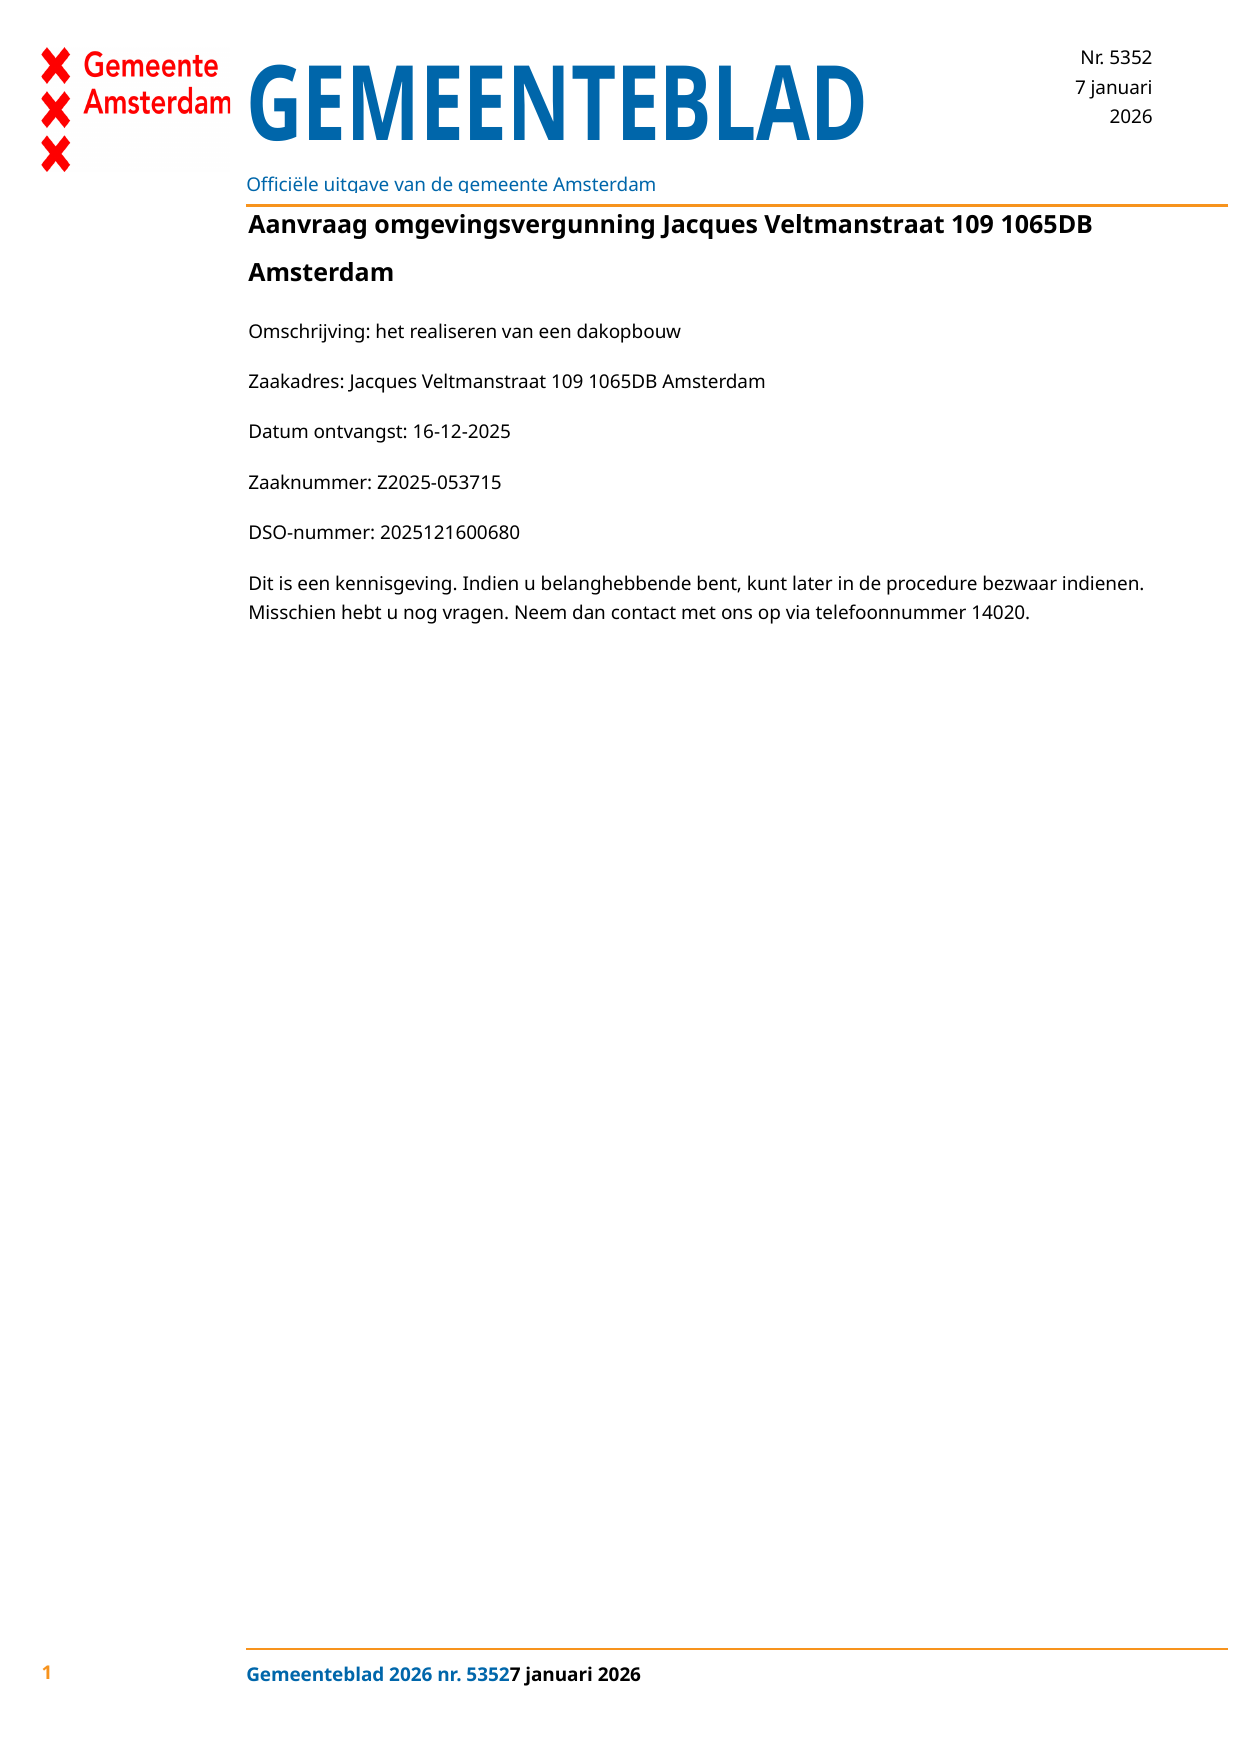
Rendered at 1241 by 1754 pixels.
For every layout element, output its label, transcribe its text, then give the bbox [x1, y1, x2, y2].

picture [41, 47, 231, 172]
text Zaakadres: Jacques Veltmanstraat 109 1065DB Amsterdam [248, 368, 1152, 394]
text Omschrijving: het realiseren van een dakopbouw [248, 318, 1152, 344]
text Zaaknummer: Z2025-053715 [248, 469, 1152, 495]
text DSO-nummer: 2025121600680 [248, 519, 1152, 545]
text Aanvraag omgevingsvergunning Jacques Veltmanstraat 109 1065DB Amsterdam [248, 207, 1152, 288]
text Dit is een kennisgeving. Indien u belanghebbende bent, kunt later in de procedure bezwaar indienen. Misschien hebt u nog vragen. Neem dan contact met ons op via telefoonnummer 14020. [248, 570, 1152, 625]
text Datum ontvangst: 16-12-2025 [248, 419, 1152, 444]
